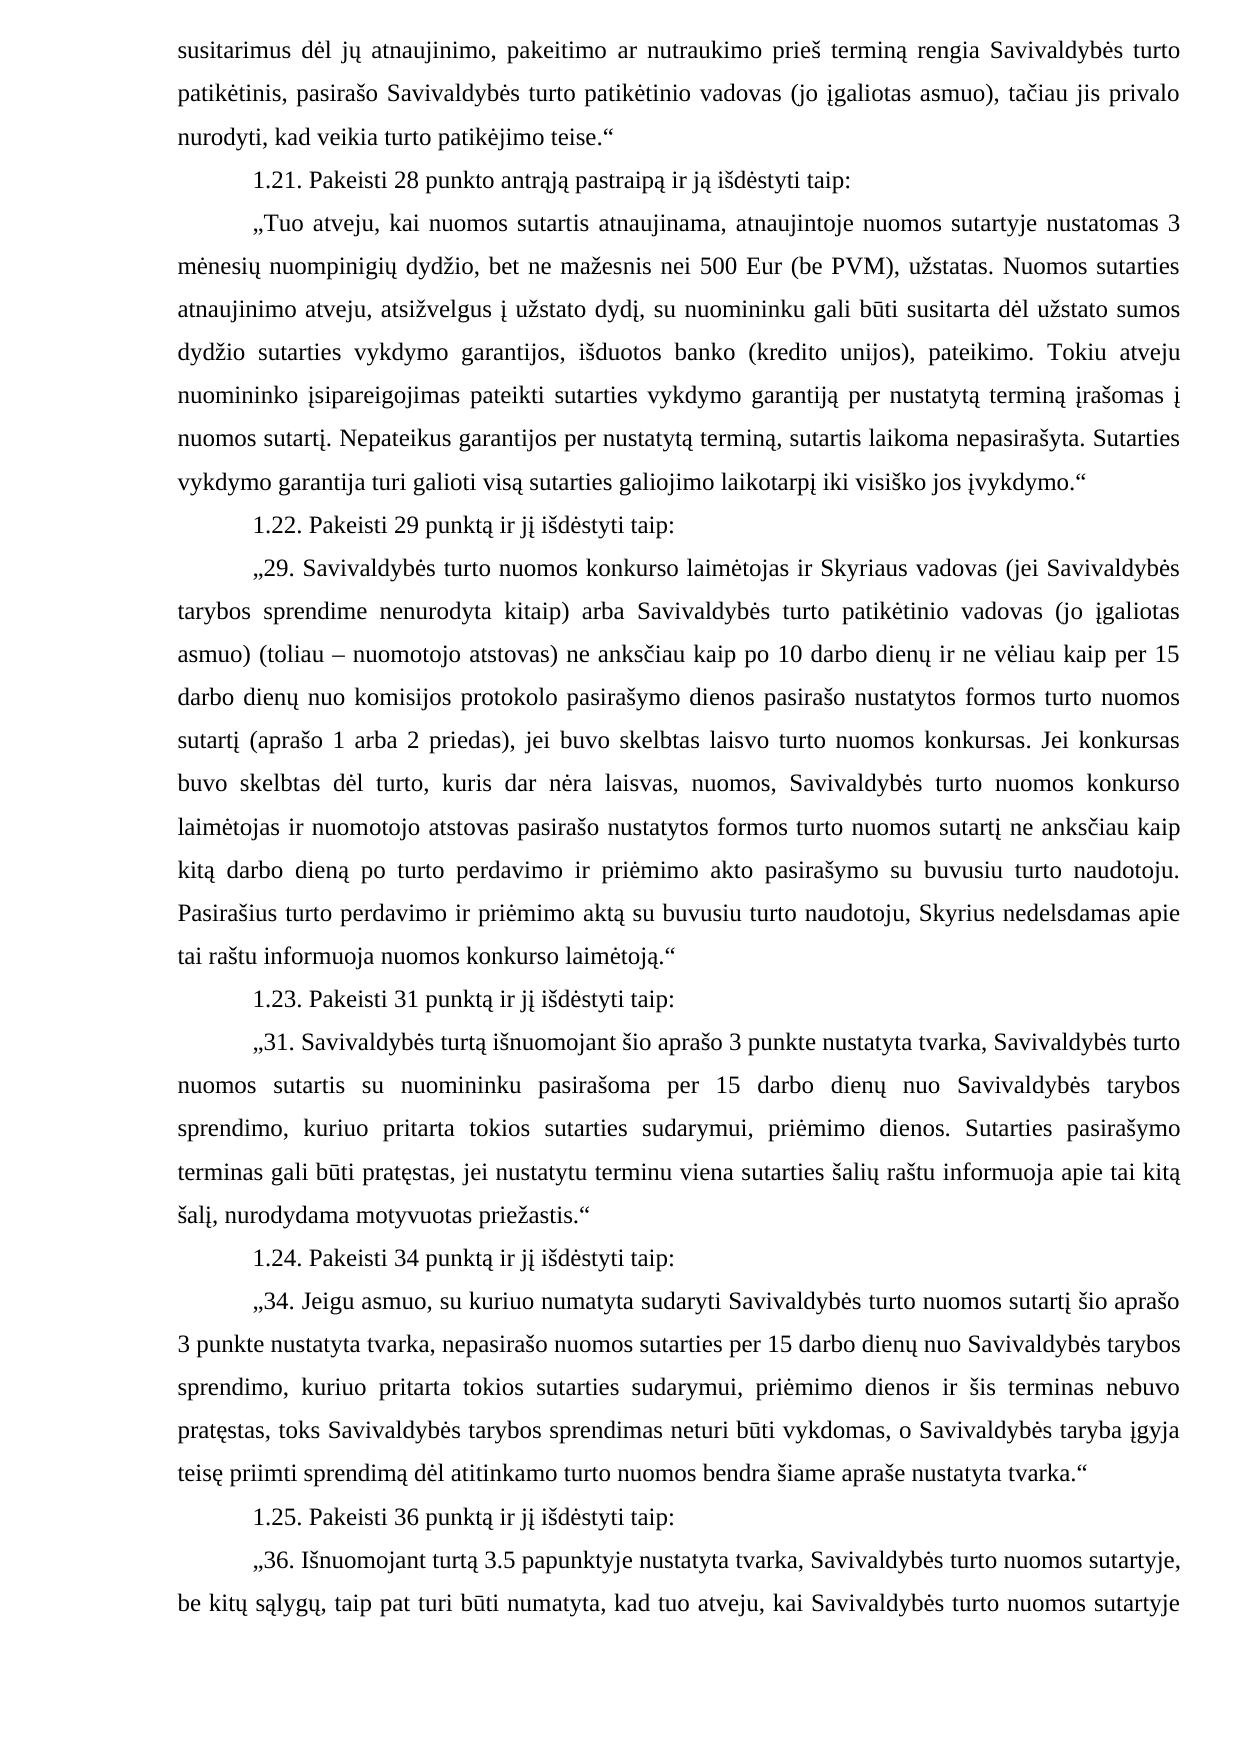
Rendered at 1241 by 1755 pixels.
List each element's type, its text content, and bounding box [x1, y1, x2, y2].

text 1.25. Pakeisti 36 punktą ir jį išdėstyti taip: [177, 1502, 1181, 1530]
text „31. Savivaldybės turtą išnuomojant šio aprašo 3 punkte nustatyta tvarka, Savivaldybės turto nuomos sutartis su nuomininku pasirašoma per 15 darbo dienų nuo Savivaldybės tarybos sprendimo, kuriuo pritarta tokios sutarties sudarymui, priėmimo dienos. Sutarties pasirašymo terminas gali būti pratęstas, jei nustatytu terminu viena sutarties šalių raštu informuoja apie tai kitą šalį, nurodydama motyvuotas priežastis.“ [177, 1027, 1181, 1228]
text „34. Jeigu asmuo, su kuriuo numatyta sudaryti Savivaldybės turto nuomos sutartį šio aprašo 3 punkte nustatyta tvarka, nepasirašo nuomos sutarties per 15 darbo dienų nuo Savivaldybės tarybos sprendimo, kuriuo pritarta tokios sutarties sudarymui, priėmimo dienos ir šis terminas nebuvo pratęstas, toks Savivaldybės tarybos sprendimas neturi būti vykdomas, o Savivaldybės taryba įgyja teisę priimti sprendimą dėl atitinkamo turto nuomos bendra šiame apraše nustatyta tvarka.“ [177, 1286, 1181, 1487]
text „29. Savivaldybės turto nuomos konkurso laimėtojas ir Skyriaus vadovas (jei Savivaldybės tarybos sprendime nenurodyta kitaip) arba Savivaldybės turto patikėtinio vadovas (jo įgaliotas asmuo) (toliau – nuomotojo atstovas) ne anksčiau kaip po 10 darbo dienų ir ne vėliau kaip per 15 darbo dienų nuo komisijos protokolo pasirašymo dienos pasirašo nustatytos formos turto nuomos sutartį (aprašo 1 arba 2 priedas), jei buvo skelbtas laisvo turto nuomos konkursas. Jei konkursas buvo skelbtas dėl turto, kuris dar nėra laisvas, nuomos, Savivaldybės turto nuomos konkurso laimėtojas ir nuomotojo atstovas pasirašo nustatytos formos turto nuomos sutartį ne anksčiau kaip kitą darbo dieną po turto perdavimo ir priėmimo akto pasirašymo su buvusiu turto naudotoju. Pasirašius turto perdavimo ir priėmimo aktą su buvusiu turto naudotoju, Skyrius nedelsdamas apie tai raštu informuoja nuomos konkurso laimėtoją.“ [177, 553, 1181, 970]
text „36. Išnuomojant turtą 3.5 papunktyje nustatyta tvarka, Savivaldybės turto nuomos sutartyje, be kitų sąlygų, taip pat turi būti numatyta, kad tuo atveju, kai Savivaldybės turto nuomos sutartyje [177, 1545, 1181, 1617]
text 1.22. Pakeisti 29 punktą ir jį išdėstyti taip: [177, 510, 1181, 538]
text susitarimus dėl jų atnaujinimo, pakeitimo ar nutraukimo prieš terminą rengia Savivaldybės turto patikėtinis, pasirašo Savivaldybės turto patikėtinio vadovas (jo įgaliotas asmuo), tačiau jis privalo nurodyti, kad veikia turto patikėjimo teise.“ [177, 35, 1181, 150]
text 1.23. Pakeisti 31 punktą ir jį išdėstyti taip: [177, 984, 1181, 1013]
text „Tuo atveju, kai nuomos sutartis atnaujinama, atnaujintoje nuomos sutartyje nustatomas 3 mėnesių nuompinigių dydžio, bet ne mažesnis nei 500 Eur (be PVM), užstatas. Nuomos sutarties atnaujinimo atveju, atsižvelgus į užstato dydį, su nuomininku gali būti susitarta dėl užstato sumos dydžio sutarties vykdymo garantijos, išduotos banko (kredito unijos), pateikimo. Tokiu atveju nuomininko įsipareigojimas pateikti sutarties vykdymo garantiją per nustatytą terminą įrašomas į nuomos sutartį. Nepateikus garantijos per nustatytą terminą, sutartis laikoma nepasirašyta. Sutarties vykdymo garantija turi galioti visą sutarties galiojimo laikotarpį iki visiško jos įvykdymo.“ [177, 208, 1181, 495]
text 1.21. Pakeisti 28 punkto antrąją pastraipą ir ją išdėstyti taip: [177, 165, 1181, 193]
text 1.24. Pakeisti 34 punktą ir jį išdėstyti taip: [177, 1243, 1181, 1272]
